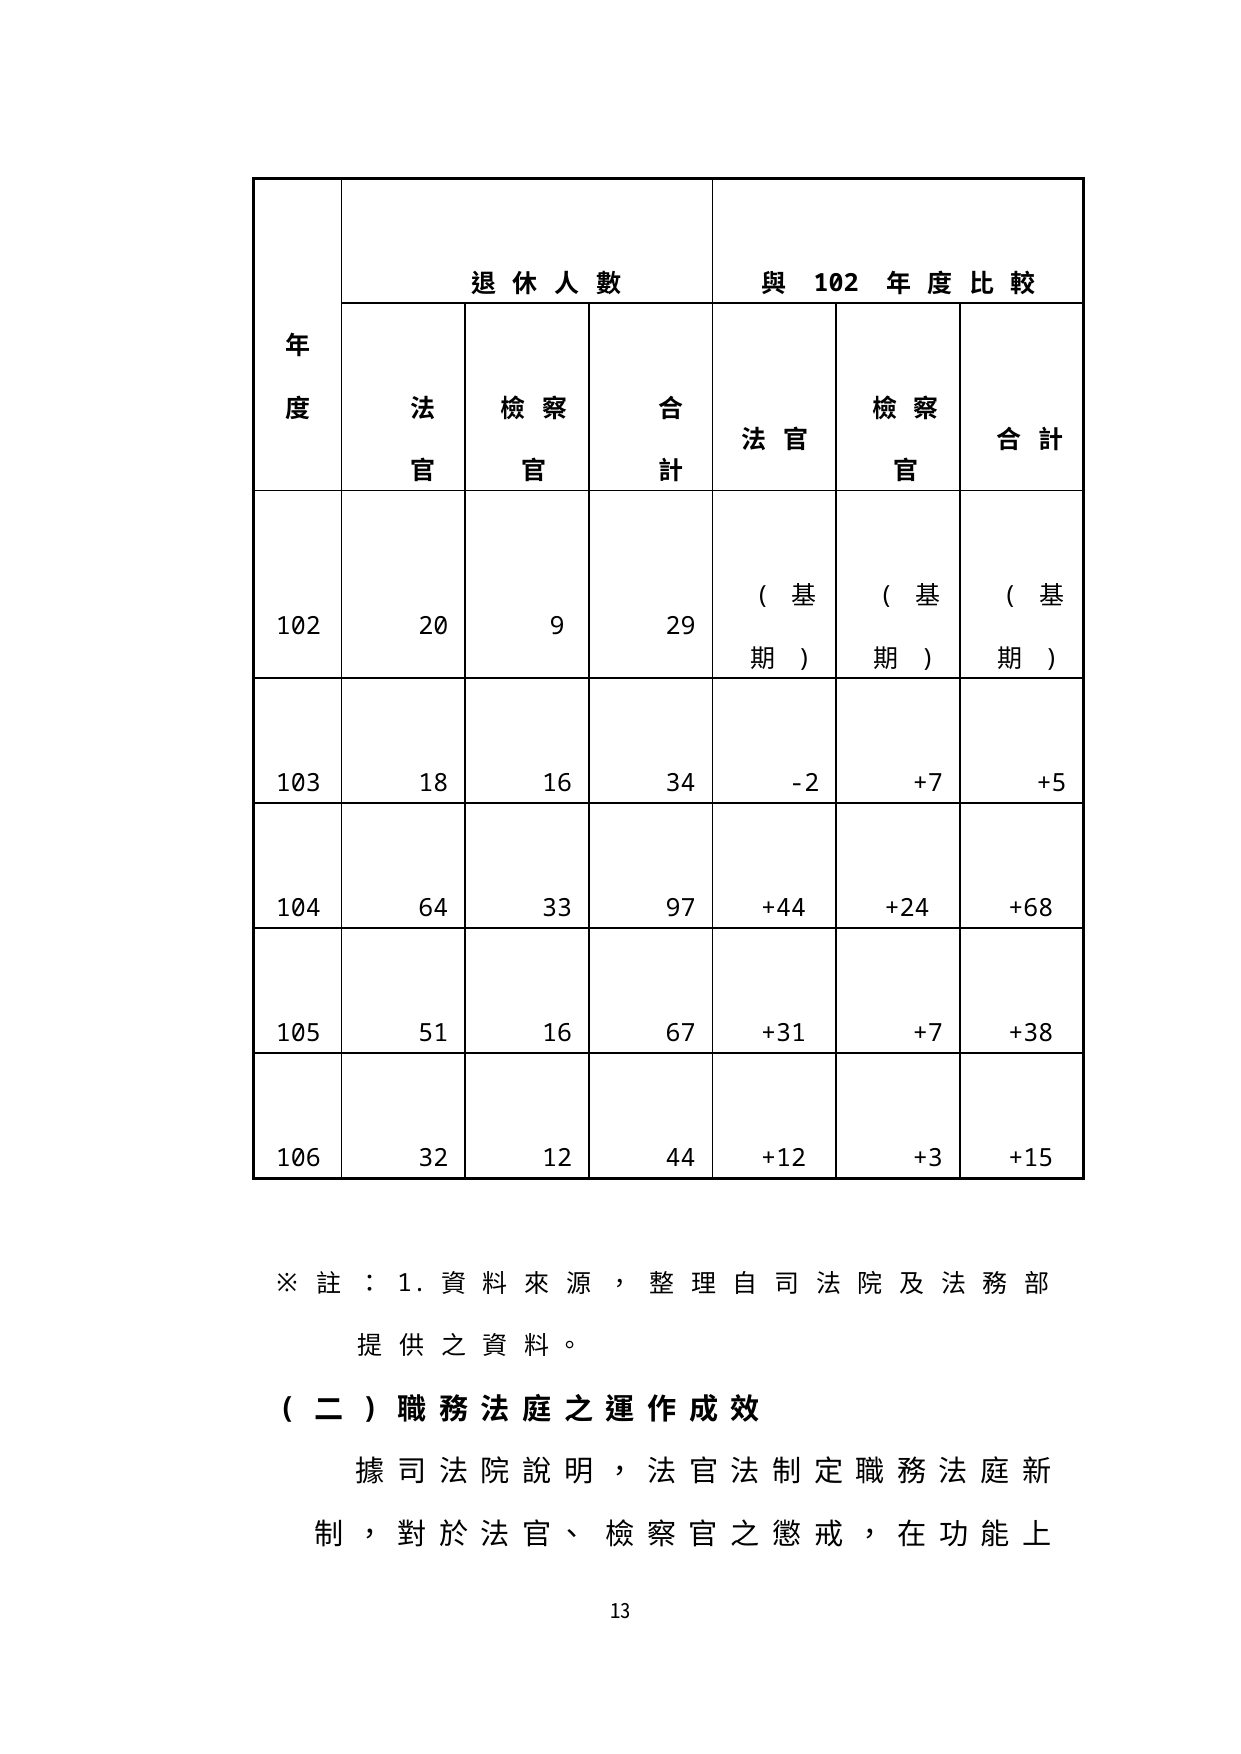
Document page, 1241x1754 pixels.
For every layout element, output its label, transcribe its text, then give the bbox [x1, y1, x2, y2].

table_cell +31 [713, 929, 835, 1052]
table_cell 64 [342, 804, 464, 927]
table_cell (基期) [961, 491, 1082, 677]
table_cell +24 [837, 804, 959, 927]
table_header 退休人數 [342, 180, 712, 302]
table_cell 16 [466, 679, 588, 802]
table_cell 法官 [713, 304, 835, 490]
table_cell 103 [255, 679, 341, 802]
table_cell 12 [466, 1054, 588, 1177]
table_cell -2 [713, 679, 835, 802]
text (二)職務法庭之運作成效 [242, 1365, 1058, 1427]
table_cell 67 [590, 929, 712, 1052]
table_cell +12 [713, 1054, 835, 1177]
table_cell 105 [255, 929, 341, 1052]
table_cell 合計 [961, 304, 1082, 490]
table_cell 51 [342, 929, 464, 1052]
table_cell 106 [255, 1054, 341, 1177]
table_cell (基期) [713, 491, 835, 677]
table_cell 法官 [342, 304, 464, 490]
text 據司法院說明，法官法制定職務法庭新制，對於法官、檢察官之懲戒，在功能上 [271, 1427, 1058, 1552]
table_cell +5 [961, 679, 1082, 802]
table_cell +3 [837, 1054, 959, 1177]
table_cell 檢察官 [837, 304, 959, 490]
table_cell 44 [590, 1054, 712, 1177]
table_cell 34 [590, 679, 712, 802]
table_cell 20 [342, 491, 464, 677]
table_cell 18 [342, 679, 464, 802]
table_cell +44 [713, 804, 835, 927]
table_header 與102年度比較 [713, 180, 1082, 302]
table_cell +38 [961, 929, 1082, 1052]
table_cell +7 [837, 679, 959, 802]
table_cell 16 [466, 929, 588, 1052]
table_cell (基期) [837, 491, 959, 677]
table_cell 33 [466, 804, 588, 927]
table_cell +15 [961, 1054, 1082, 1177]
table_cell 合計 [590, 304, 712, 490]
table_cell 102 [255, 491, 341, 677]
table_cell +7 [837, 929, 959, 1052]
table_cell 檢察官 [466, 304, 588, 490]
table_cell +68 [961, 804, 1082, 927]
table_header 年度 [255, 180, 341, 490]
table_cell 32 [342, 1054, 464, 1177]
table_cell 29 [590, 491, 712, 677]
table_cell 104 [255, 804, 341, 927]
text ※註：1.資料來源，整理自司法院及法務部提供之資料。 [242, 1240, 1058, 1365]
table_cell 97 [590, 804, 712, 927]
table_cell 9 [466, 491, 588, 677]
